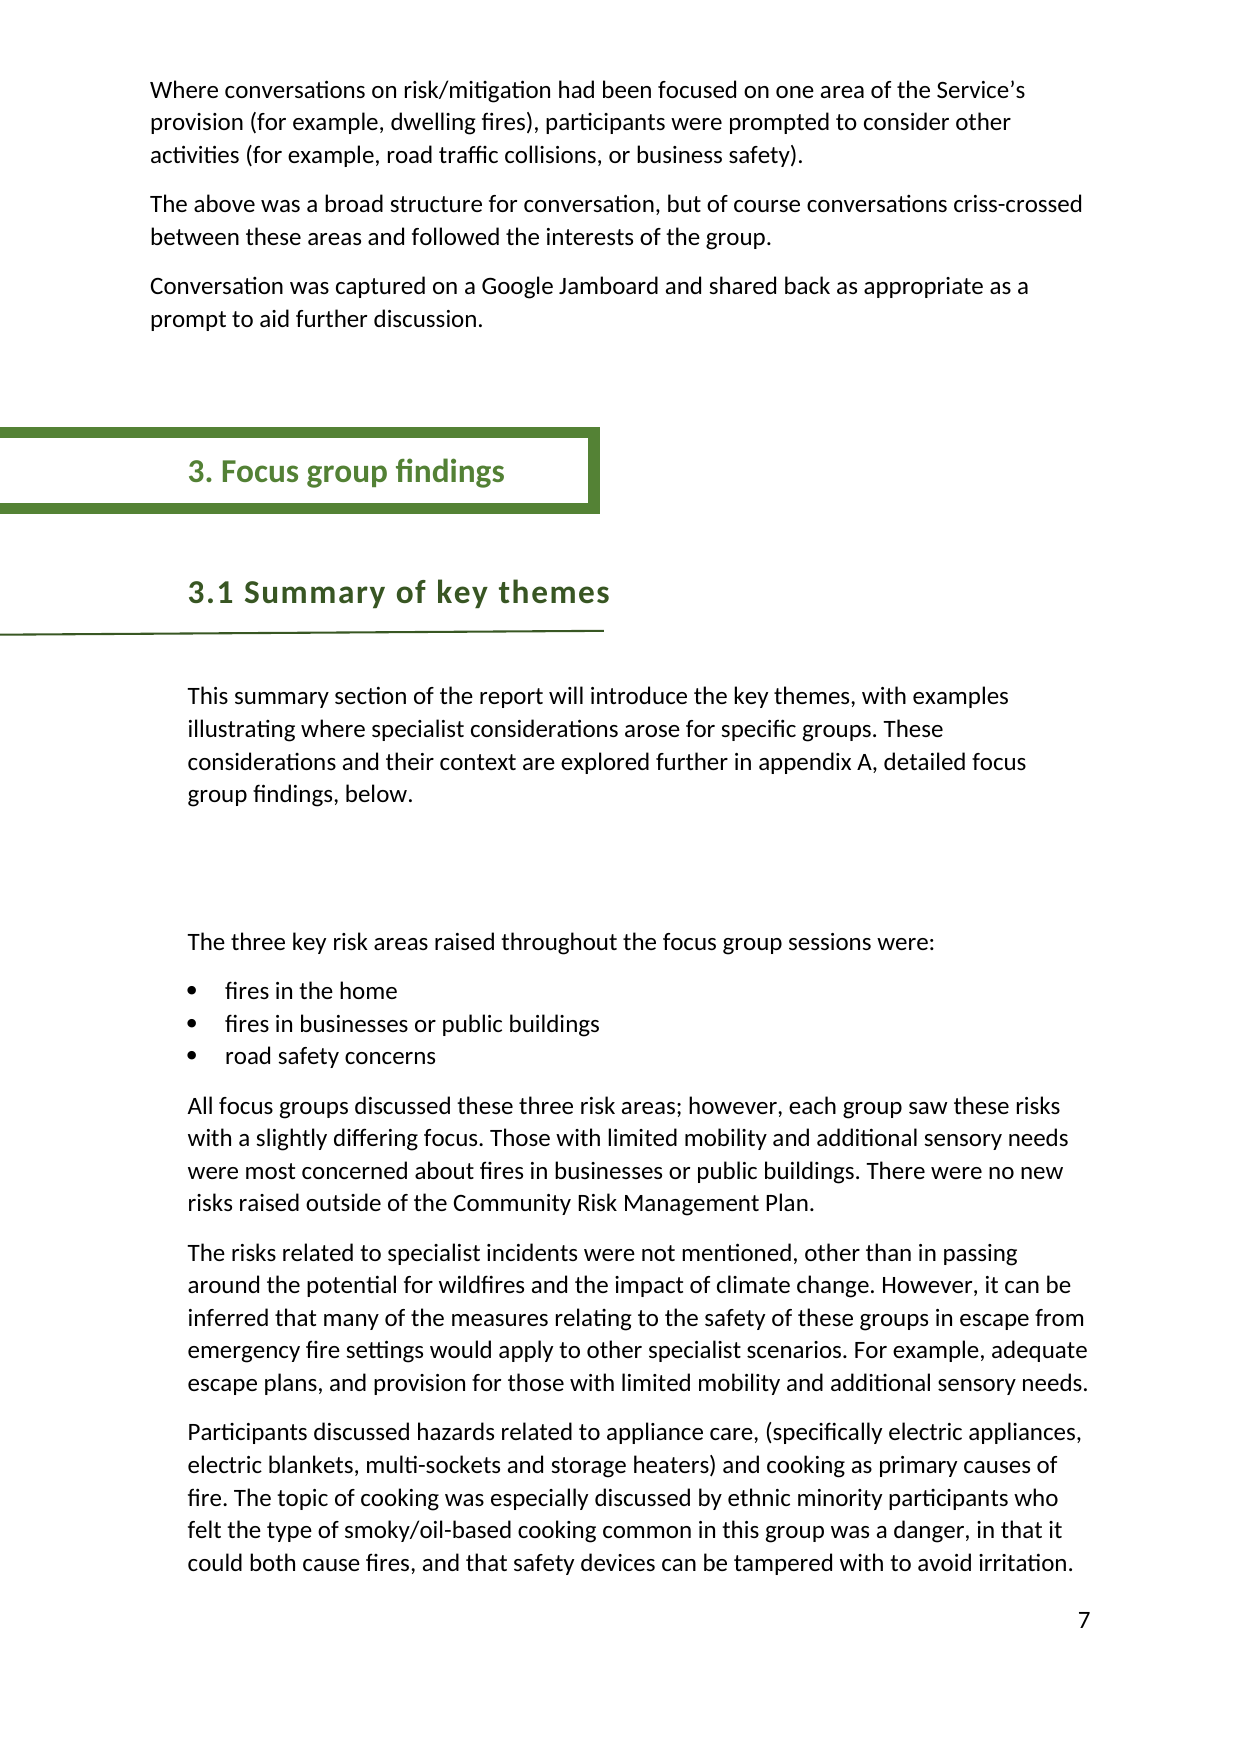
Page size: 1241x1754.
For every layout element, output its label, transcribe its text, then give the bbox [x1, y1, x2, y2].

text Conversation was captured on a Google Jamboard and shared back as appropriate as a prompt to aid further discussion. [150, 270, 1090, 333]
text This summary section of the report will introduce the key themes, with examples illustrating where specialist considerations arose for specific groups. These considerations and their context are explored further in appendix A, detailed focus group findings, below. [187, 680, 1090, 809]
text The above was a broad structure for conversation, but of course conversations criss-crossed between these areas and followed the interests of the group. [150, 188, 1090, 251]
list fires in businesses or public buildings [187, 1008, 1090, 1038]
subtitle 3.1 Summary of key themes [187, 571, 1090, 612]
text Where conversations on risk/mitigation had been focused on one area of the Service’s provision (for example, dwelling fires), participants were prompted to consider other activities (for example, road traffic collisions, or business safety). [150, 74, 1090, 169]
subtitle 3. Focus group findings [600, 451, 1090, 491]
text All focus groups discussed these three risk areas; however, each group saw these risks with a slightly differing focus. Those with limited mobility and additional sensory needs were most concerned about fires in businesses or public buildings. There were no new risks raised outside of the Community Risk Management Plan. [187, 1090, 1090, 1218]
text Participants discussed hazards related to appliance care, (specifically electric appliances, electric blankets, multi-sockets and storage heaters) and cooking as primary causes of fire. The topic of cooking was especially discussed by ethnic minority participants who felt the type of smoky/oil-based cooking common in this group was a danger, in that it could both cause fires, and that safety devices can be tampered with to avoid irritation. [187, 1417, 1090, 1577]
text The three key risk areas raised throughout the focus group sessions were: [187, 926, 1090, 957]
list fires in the home [187, 975, 1090, 1006]
list road safety concerns [187, 1041, 1090, 1071]
text The risks related to specialist incidents were not mentioned, other than in passing around the potential for wildfires and the impact of climate change. However, it can be inferred that many of the measures relating to the safety of these groups in escape from emergency fire settings would apply to other specialist scenarios. For example, adequate escape plans, and provision for those with limited mobility and additional sensory needs. [187, 1237, 1090, 1398]
